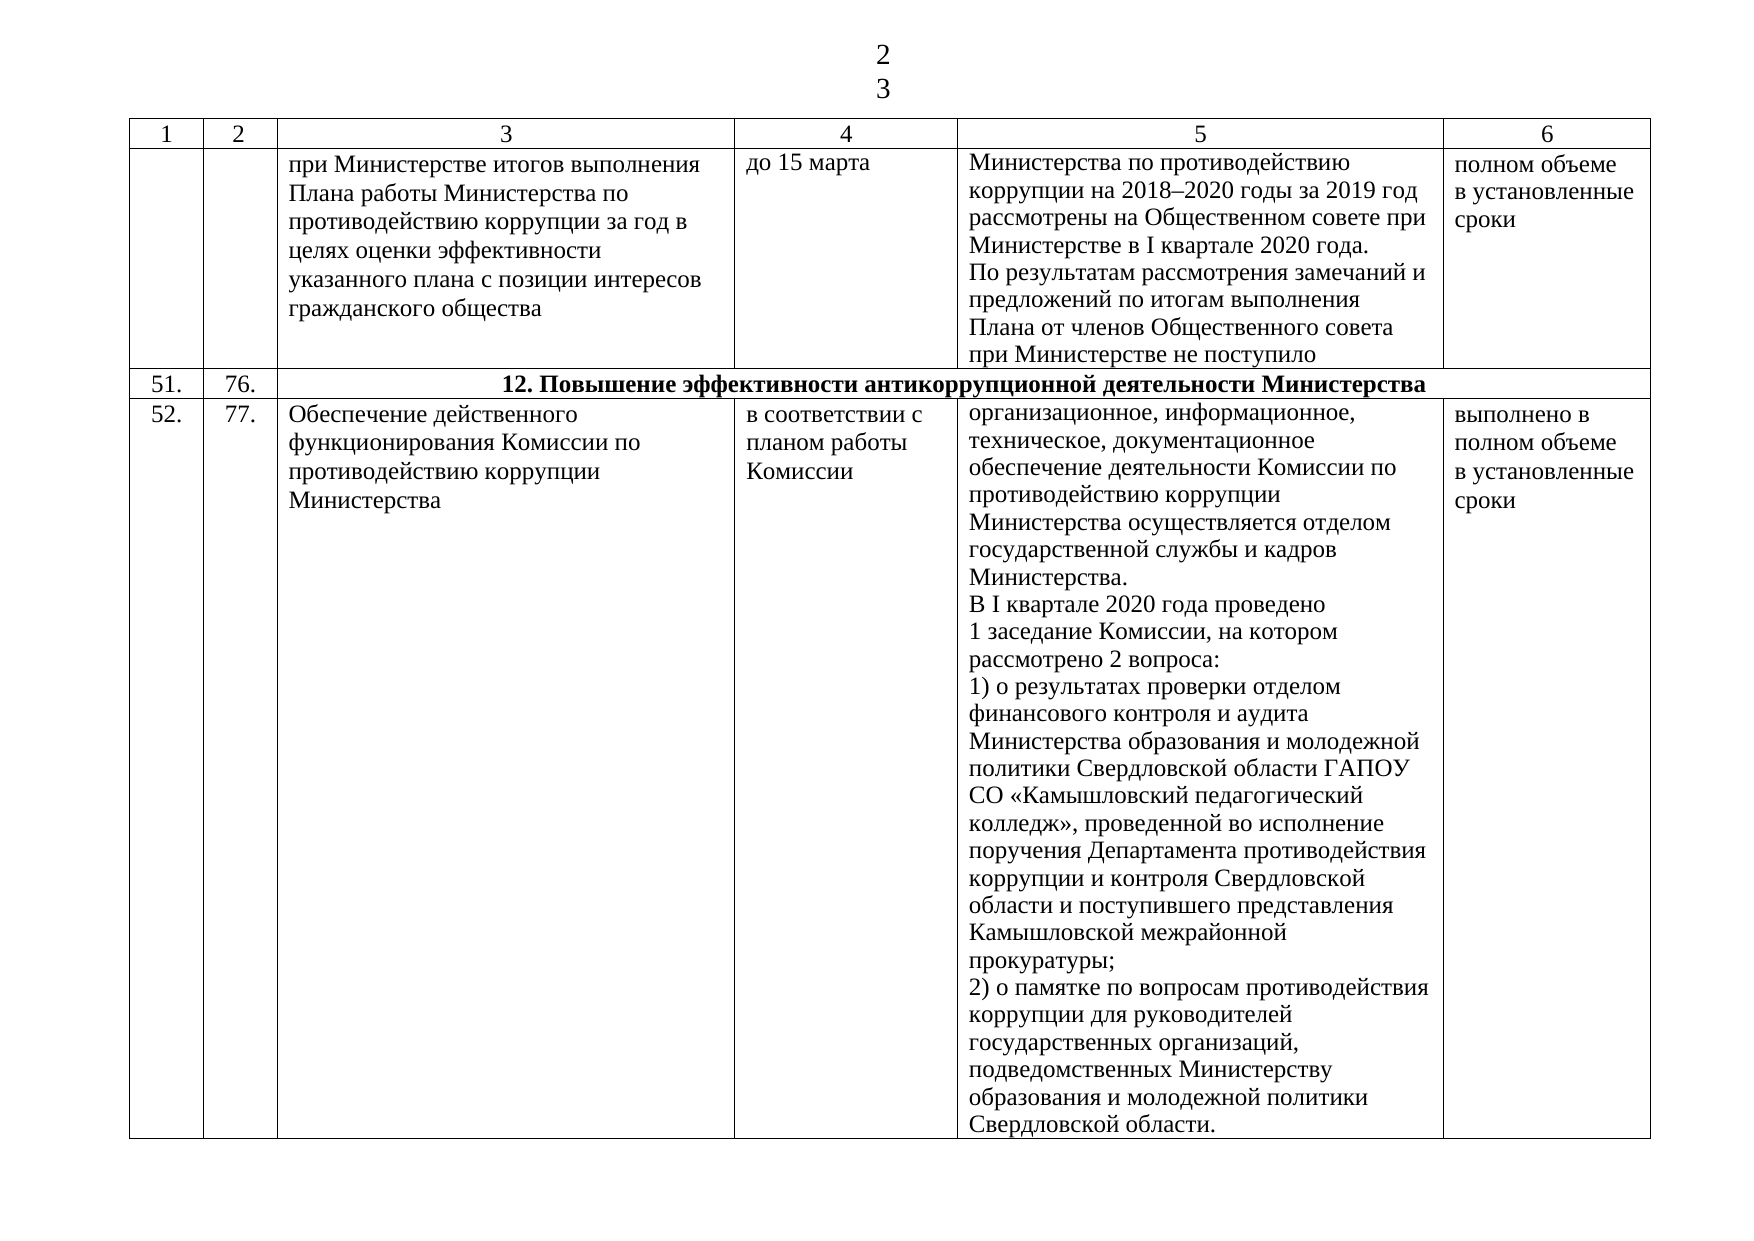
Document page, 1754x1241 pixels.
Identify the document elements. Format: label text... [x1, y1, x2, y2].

table_cell 51. [130, 369, 203, 398]
table_cell организационное, информационное, техническое, документационное обеспечение деятельности Комиссии по противодействию коррупции Министерства осуществляется отделом государственной службы и кадров Министерства. В I квартале 2020 года проведено 1 заседание Комиссии, на котором рассмотрено 2 вопроса: 1) о результатах проверки отделом финансового контроля и аудита Министерства образования и молодежной политики Свердловской области ГАПОУ СО «Камышловский педагогический колледж», проведенной во исполнение поручения Департамента противодействия коррупции и контроля Свердловской области и поступившего представления Камышловской межрайонной прокуратуры; 2) о памятке по вопросам противодействия коррупции для руководителей государственных организаций, подведомственных Министерству образования и молодежной политики Свердловской области. [958, 399, 1443, 1138]
table_cell 76. [204, 369, 277, 398]
table_header 2 [204, 119, 277, 148]
table_cell Обеспечение действенного функционирования Комиссии по противодействию коррупции Министерства [278, 399, 734, 1138]
table_cell [204, 149, 277, 368]
table_header 4 [735, 119, 957, 148]
table_cell в соответствии с планом работы Комиссии [735, 399, 957, 1138]
table_header 5 [958, 119, 1443, 148]
table_header 3 [278, 119, 734, 148]
table_header 1 [130, 119, 203, 148]
table_cell 77. [204, 399, 277, 1138]
table_cell до 15 марта [735, 149, 957, 368]
table_cell [130, 149, 203, 368]
table_cell 12. Повышение эффективности антикоррупционной деятельности Министерства [278, 369, 1650, 398]
table_cell Министерства по противодействию коррупции на 2018–2020 годы за 2019 год рассмотрены на Общественном совете при Министерстве в I квартале 2020 года. По результатам рассмотрения замечаний и предложений по итогам выполнения Плана от членов Общественного совета при Министерстве не поступило [958, 149, 1443, 368]
table_cell при Министерстве итогов выполнения Плана работы Министерства по противодействию коррупции за год в целях оценки эффективности указанного плана с позиции интересов гражданского общества [278, 149, 734, 368]
table_cell полном объеме в установленные сроки [1444, 149, 1650, 368]
table_cell выполнено в полном объеме в установленные сроки [1444, 399, 1650, 1138]
table_header 6 [1444, 119, 1650, 148]
table_cell 52. [130, 399, 203, 1138]
